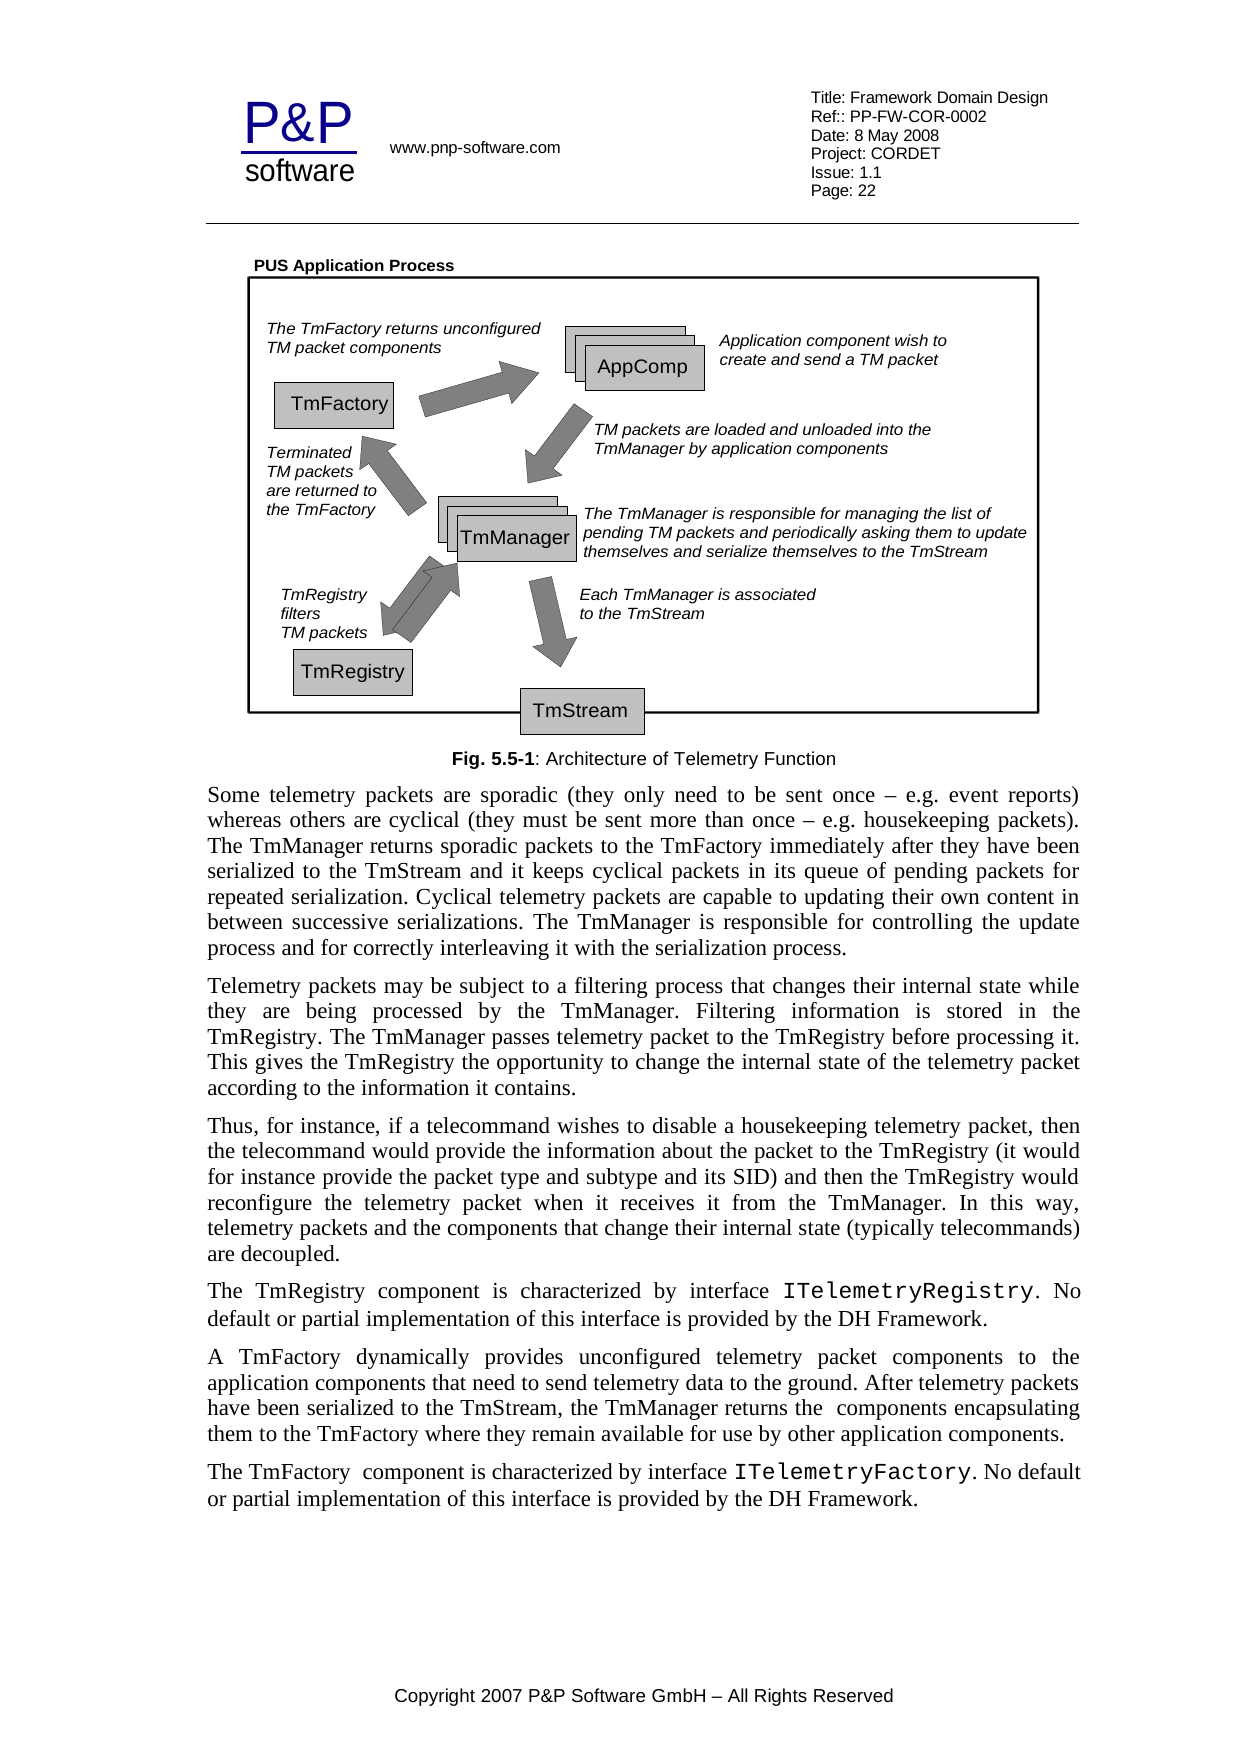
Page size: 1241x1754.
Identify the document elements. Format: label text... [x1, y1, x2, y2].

text Some telemetry packets are sporadic (they only need to be sent once – e.g. event reports) whereas others are cyclical (they must be sent more than once – e.g. housekeeping packets). The TmManager returns sporadic packets to the TmFactory immediately after they have been serialized to the TmStream and it keeps cyclical packets in its queue of pending packets for repeated serialization. Cyclical telemetry packets are capable to updating their own content in between successive serializations. The TmManager is responsible for controlling the update process and for correctly interleaving it with the serialization process. [207, 782, 1081, 960]
text The TmFactory component is characterized by interface ITelemetryFactory. No default or partial implementation of this interface is provided by the DH Framework. [207, 1459, 1081, 1512]
text The TmRegistry component is characterized by interface ITelemetryRegistry. No default or partial implementation of this interface is provided by the DH Framework. [207, 1278, 1081, 1332]
text Fig. 5.5-1: Architecture of Telemetry Function [207, 748, 1081, 769]
text Telemetry packets may be subject to a filtering process that changes their internal state while they are being processed by the TmManager. Filtering information is stored in the TmRegistry. The TmManager passes telemetry packet to the TmRegistry before processing it. This gives the TmRegistry the opportunity to change the internal state of the telemetry packet according to the information it contains. [207, 973, 1081, 1100]
text A TmFactory dynamically provides unconfigured telemetry packet components to the application components that need to send telemetry data to the ground. After telemetry packets have been serialized to the TmStream, the TmManager returns the components encapsulating them to the TmFactory where they remain available for use by other application components. [207, 1344, 1081, 1446]
text Thus, for instance, if a telecommand wishes to disable a housekeeping telemetry packet, then the telecommand would provide the information about the packet to the TmRegistry (it would for instance provide the packet type and subtype and its SID) and then the TmRegistry would reconfigure the telemetry packet when it receives it from the TmManager. In this way, telemetry packets and the components that change their internal state (typically telecommands) are decoupled. [207, 1113, 1081, 1266]
